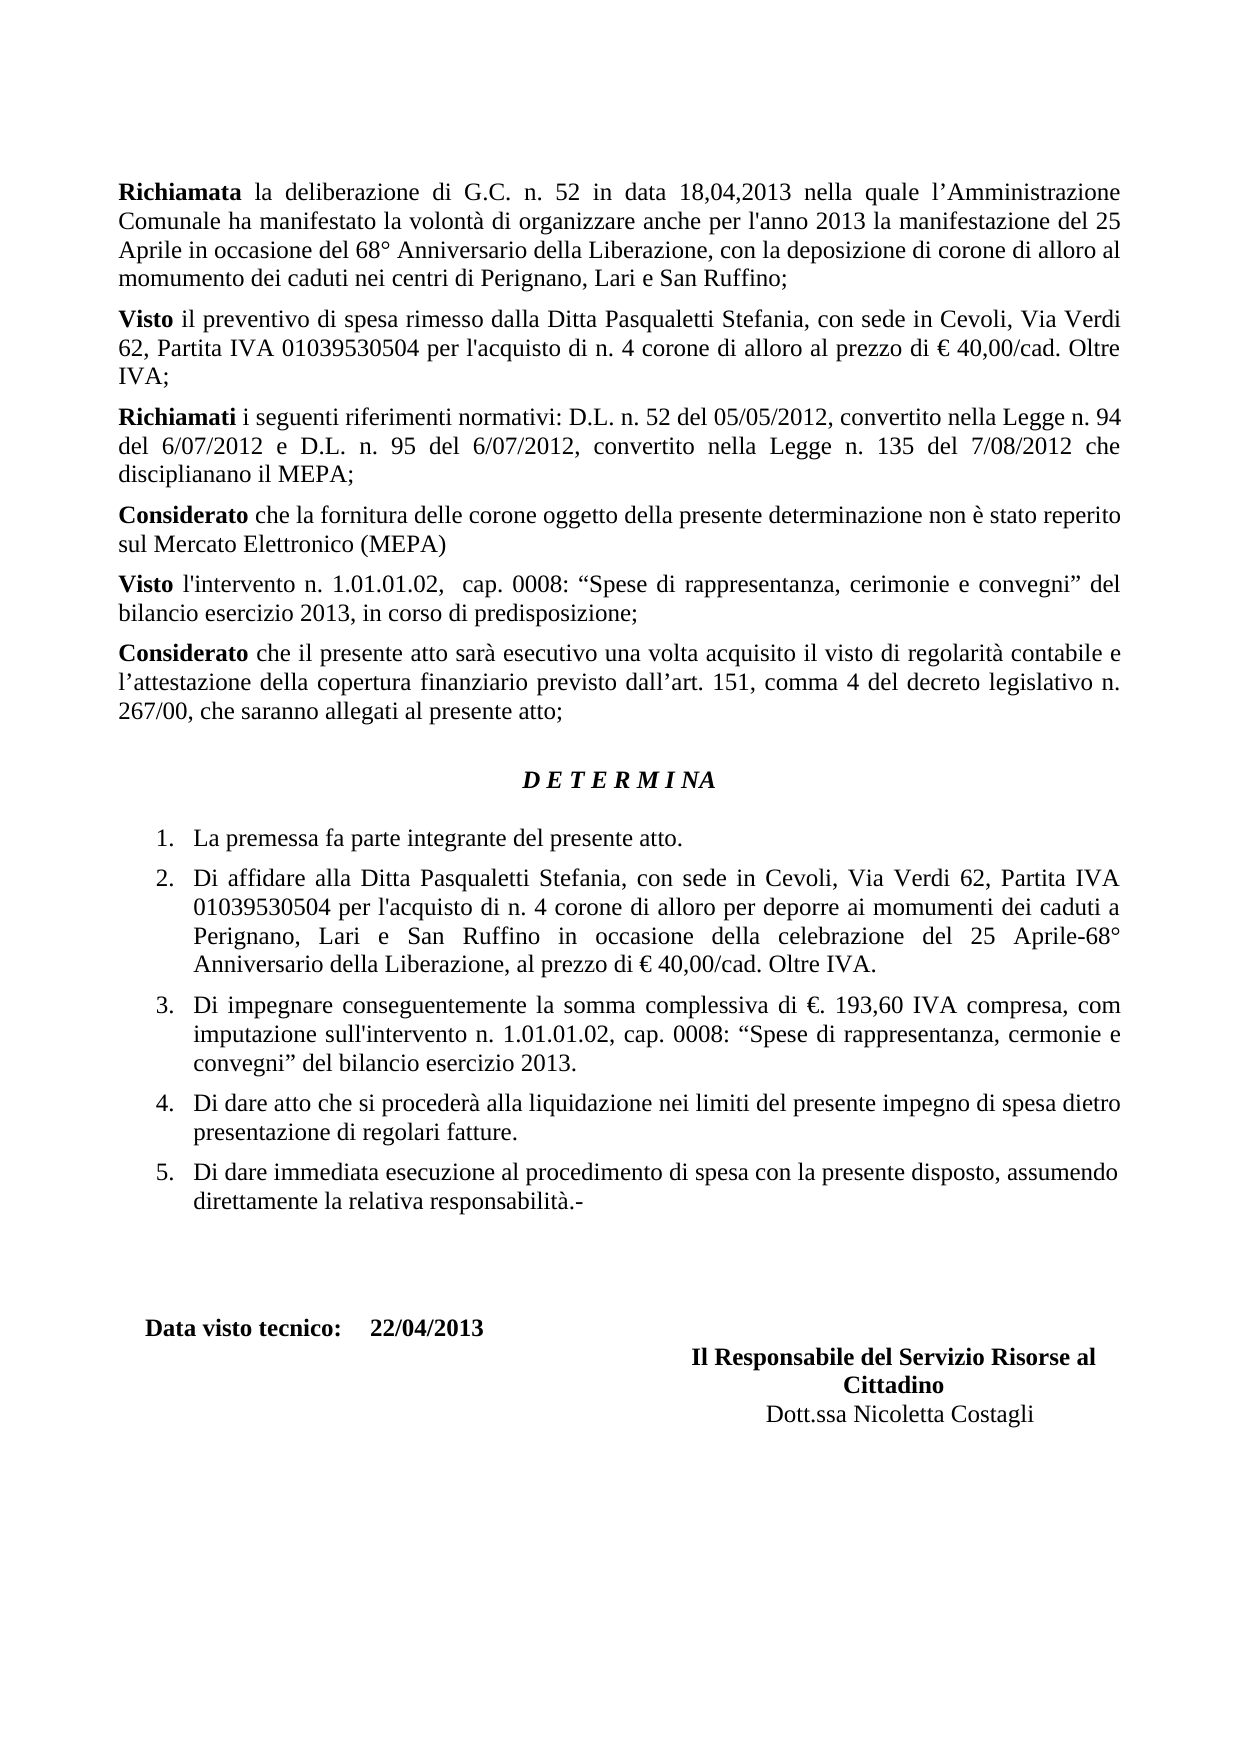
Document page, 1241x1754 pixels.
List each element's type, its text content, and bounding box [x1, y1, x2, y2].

table_cell [119, 1399, 362, 1428]
text Visto il preventivo di spesa rimesso dalla Ditta Pasqualetti Stefania, con sede in Cevoli, Via Verdi 62, Partita IVA 01039530504 per l'acquisto di n. 4 corone di alloro al prezzo di € 40,00/cad. Oltre IVA; [118, 304, 1122, 390]
table_cell Il Responsabile del Servizio Risorse al Cittadino [669, 1342, 1119, 1399]
text Richiamati i seguenti riferimenti normativi: D.L. n. 52 del 05/05/2012, convertito nella Legge n. 94 del 6/07/2012 e D.L. n. 95 del 6/07/2012, convertito nella Legge n. 135 del 7/08/2012 che disciplianano il MEPA; [118, 402, 1122, 488]
list Di dare immediata esecuzione al procedimento di spesa con la presente disposto, assumendo direttamente la relativa responsabilità.- [156, 1157, 1122, 1215]
table_cell Dott.ssa Nicoletta Costagli [669, 1399, 1119, 1428]
text Considerato che il presente atto sarà esecutivo una volta acquisito il visto di regolarità contabile e l’attestazione della copertura finanziario previsto dall’art. 151, comma 4 del decreto legislativo n. 267/00, che saranno allegati al presente atto; [118, 638, 1122, 725]
list Di impegnare conseguentemente la somma complessiva di €. 193,60 IVA compresa, com imputazione sull'intervento n. 1.01.01.02, cap. 0008: “Spese di rappresentanza, cermonie e convegni” del bilancio esercizio 2013. [156, 990, 1122, 1076]
table_cell [363, 1399, 668, 1428]
list La premessa fa parte integrante del presente atto. [156, 823, 1122, 852]
table_header [669, 1313, 1119, 1342]
table_header Data visto tecnico: [119, 1313, 362, 1342]
list Di dare atto che si procederà alla liquidazione nei limiti del presente impegno di spesa dietro presentazione di regolari fatture. [156, 1088, 1122, 1146]
text D E T E R M I NA [118, 765, 1122, 794]
text Considerato che la fornitura delle corone oggetto della presente determinazione non è stato reperito sul Mercato Elettronico (MEPA) [118, 500, 1122, 557]
list Di affidare alla Ditta Pasqualetti Stefania, con sede in Cevoli, Via Verdi 62, Partita IVA 01039530504 per l'acquisto di n. 4 corone di alloro per deporre ai momumenti dei caduti a Perignano, Lari e San Ruffino in occasione della celebrazione del 25 Aprile-68° Anniversario della Liberazione, al prezzo di € 40,00/cad. Oltre IVA. [156, 863, 1122, 978]
table_header 22/04/2013 [363, 1313, 668, 1342]
text Visto l'intervento n. 1.01.01.02, cap. 0008: “Spese di rappresentanza, cerimonie e convegni” del bilancio esercizio 2013, in corso di predisposizione; [118, 569, 1122, 627]
text Richiamata la deliberazione di G.C. n. 52 in data 18,04,2013 nella quale l’Amministrazione Comunale ha manifestato la volontà di organizzare anche per l'anno 2013 la manifestazione del 25 Aprile in occasione del 68° Anniversario della Liberazione, con la deposizione di corone di alloro al momumento dei caduti nei centri di Perignano, Lari e San Ruffino; [118, 177, 1122, 292]
table_cell [119, 1342, 362, 1399]
table_cell [363, 1342, 668, 1399]
